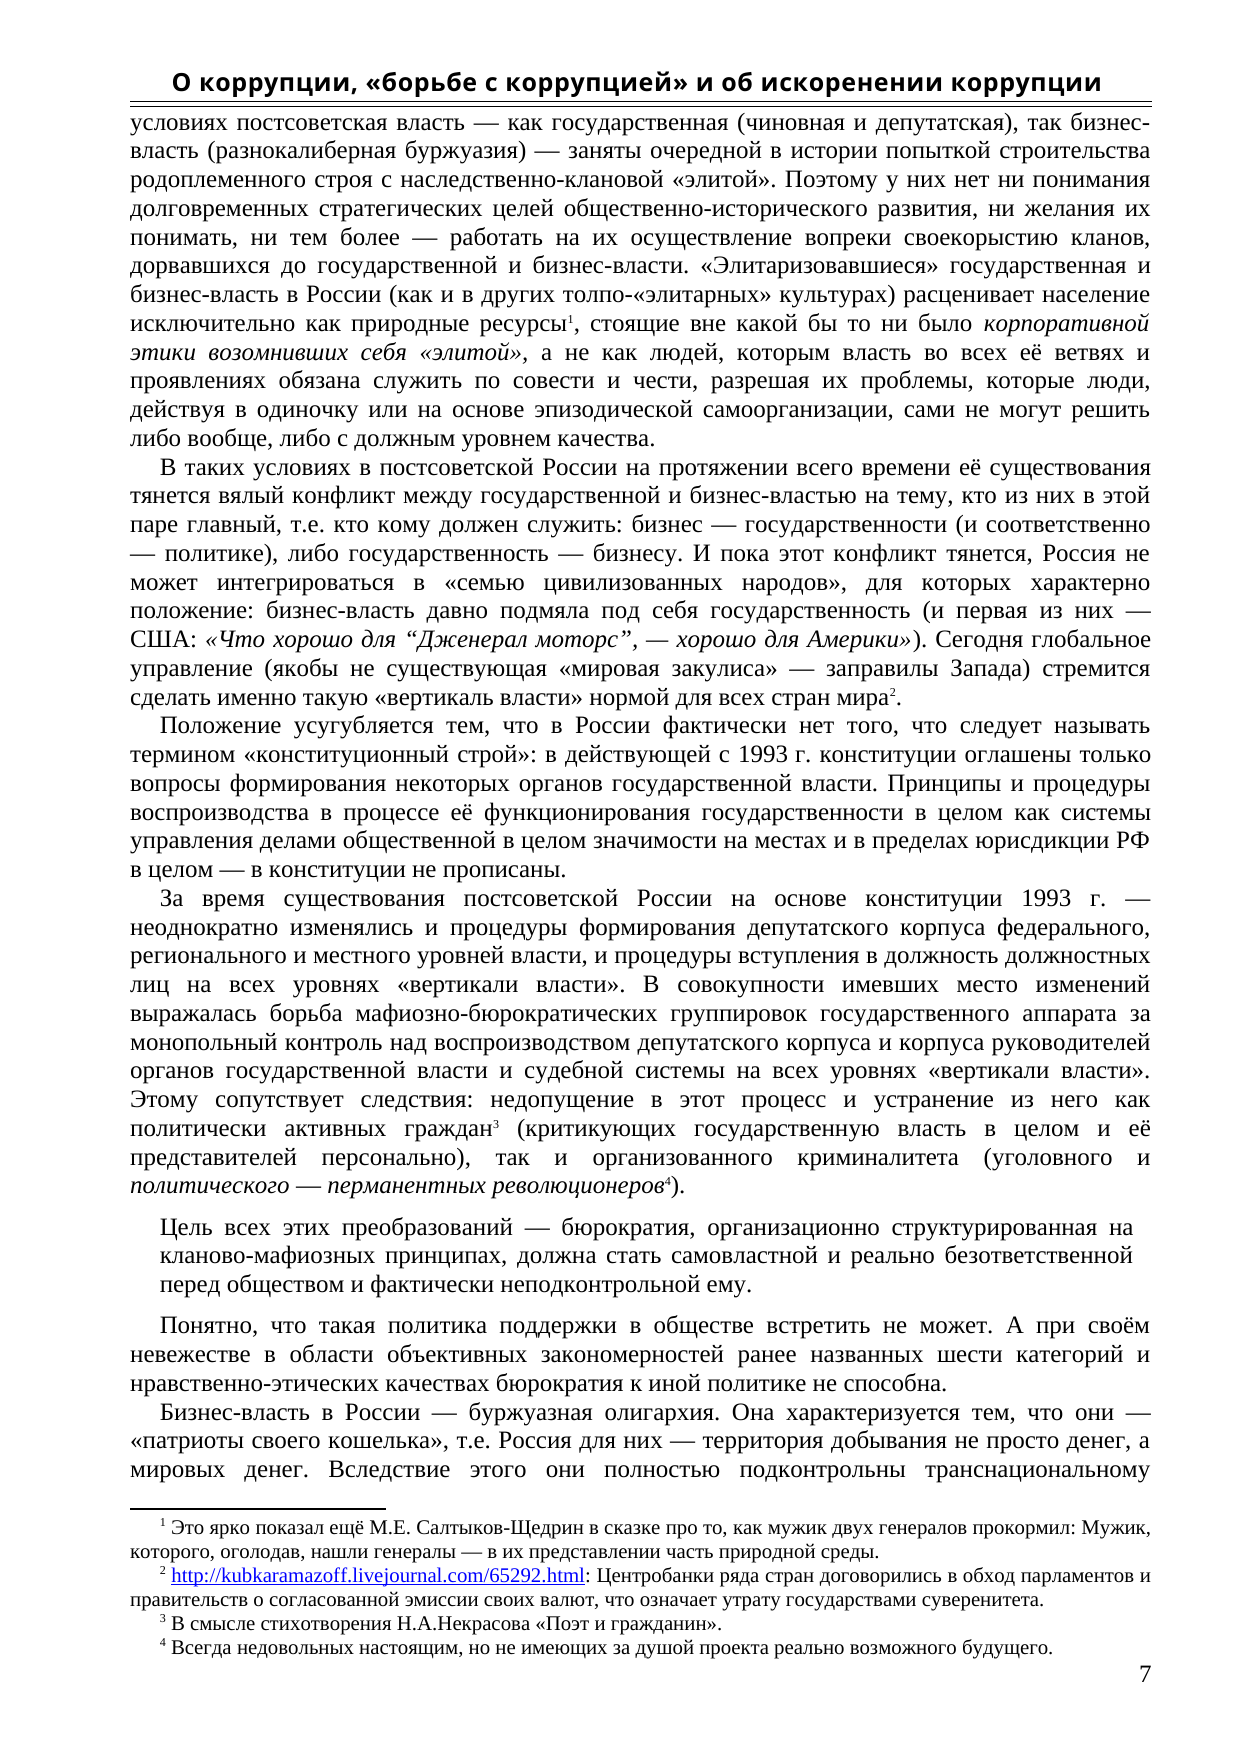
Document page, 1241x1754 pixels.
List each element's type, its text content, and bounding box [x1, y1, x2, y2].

text Положение усугубляется тем, что в России фактически нет того, что следует называть термином «конституционный строй»: в действующей с 1993 г. конституции оглашены только вопросы формирования некоторых органов государственной власти. Принципы и процедуры воспроизводства в процессе её функционирования государственности в целом как системы управления делами общественной в целом значимости на местах и в пределах юрисдикции РФ в целом — в конституции не прописаны. [130, 710, 1152, 883]
text Бизнес-власть в России — буржуазная олигархия. Она характеризуется тем, что они — «патриоты своего кошелька», т.е. Россия для них — территория добывания не просто денег, а мировых денег. Вследствие этого они полностью подконтрольны транснациональному [130, 1397, 1152, 1483]
text условиях постсоветская власть — как государственная (чиновная и депутатская), так бизнес-власть (разнокалиберная буржуазия) — заняты очередной в истории попыткой строительства родоплеменного строя с наследственно-клановой «элитой». Поэтому у них нет ни понимания долговременных стратегических целей общественно-исторического развития, ни желания их понимать, ни тем более — работать на их осуществление вопреки своекорыстию кланов, дорвавшихся до государственной и бизнес-власти. «Элитаризовавшиеся» государственная и бизнес-власть в России (как и в других толпо-«элитарных» культурах) расценивает население исключительно как природные ресурсы, стоящие вне какой бы то ни было корпоративной этики возомнивших себя «элитой», а не как людей, которым власть во всех её ветвях и проявлениях обязана служить по совести и чести, разрешая их проблемы, которые люди, действуя в одиночку или на основе эпизодической самоорганизации, сами не могут решить либо вообще, либо с должным уровнем качества. [130, 107, 1152, 452]
text Всегда недовольных настоящим, но не имеющих за душой проекта реально возможного будущего. [130, 1635, 1152, 1659]
text Цель всех этих преобразований — бюрократия, организационно структурированная на кланово-мафиозных принципах, должна стать самовластной и реально безответственной перед обществом и фактически неподконтрольной ему. [159, 1212, 1134, 1298]
text В смысле стихотворения Н.А.Некрасова «Поэт и гражданин». [130, 1611, 1152, 1635]
text Понятно, что такая политика поддержки в обществе встретить не может. А при своём невежестве в области объективных закономерностей ранее названных шести категорий и нравственно-этических качествах бюрократия к иной политике не способна. [130, 1310, 1152, 1397]
text За время существования постсоветской России на основе конституции 1993 г. — неоднократно изменялись и процедуры формирования депутатского корпуса федерального, регионального и местного уровней власти, и процедуры вступления в должность должностных лиц на всех уровнях «вертикали власти». В совокупности имевших место изменений выражалась борьба мафиозно-бюрократических группировок государственного аппарата за монопольный контроль над воспроизводством депутатского корпуса и корпуса руководителей органов государственной власти и судебной системы на всех уровнях «вертикали власти». Этому сопутствует следствия: недопущение в этот процесс и устранение из него как политически активных граждан (критикующих государственную власть в целом и её представителей персонально), так и организованного криминалитета (уголовного и политического — перманентных революционеров). [130, 883, 1152, 1199]
text Это ярко показал ещё М.Е. Салтыков-Щедрин в сказке про то, как мужик двух генералов прокормил: Мужик, которого, оголодав, нашли генералы — в их представлении часть природной среды. [130, 1515, 1152, 1563]
text В таких условиях в постсоветской России на протяжении всего времени её существования тянется вялый конфликт между государственной и бизнес-властью на тему, кто из них в этой паре главный, т.е. кто кому должен служить: бизнес — государственности (и соответственно — политике), либо государственность — бизнесу. И пока этот конфликт тянется, Россия не может интегрироваться в «семью цивилизованных народов», для которых характерно положение: бизнес-власть давно подмяла под себя государственность (и первая из них — США: «Что хорошо для “Дженерал моторс”, — хорошо для Америки»). Сегодня глобальное управление (якобы не существующая «мировая закулиса» — заправилы Запада) стремится сделать именно такую «вертикаль власти» нормой для всех стран мира. [130, 452, 1152, 710]
text http://kubkaramazoff.livejournal.com/65292.html: Центробанки ряда стран договорились в обход парламентов и правительств о согласованной эмиссии своих валют, что означает утрату государствами суверенитета. [130, 1563, 1152, 1611]
